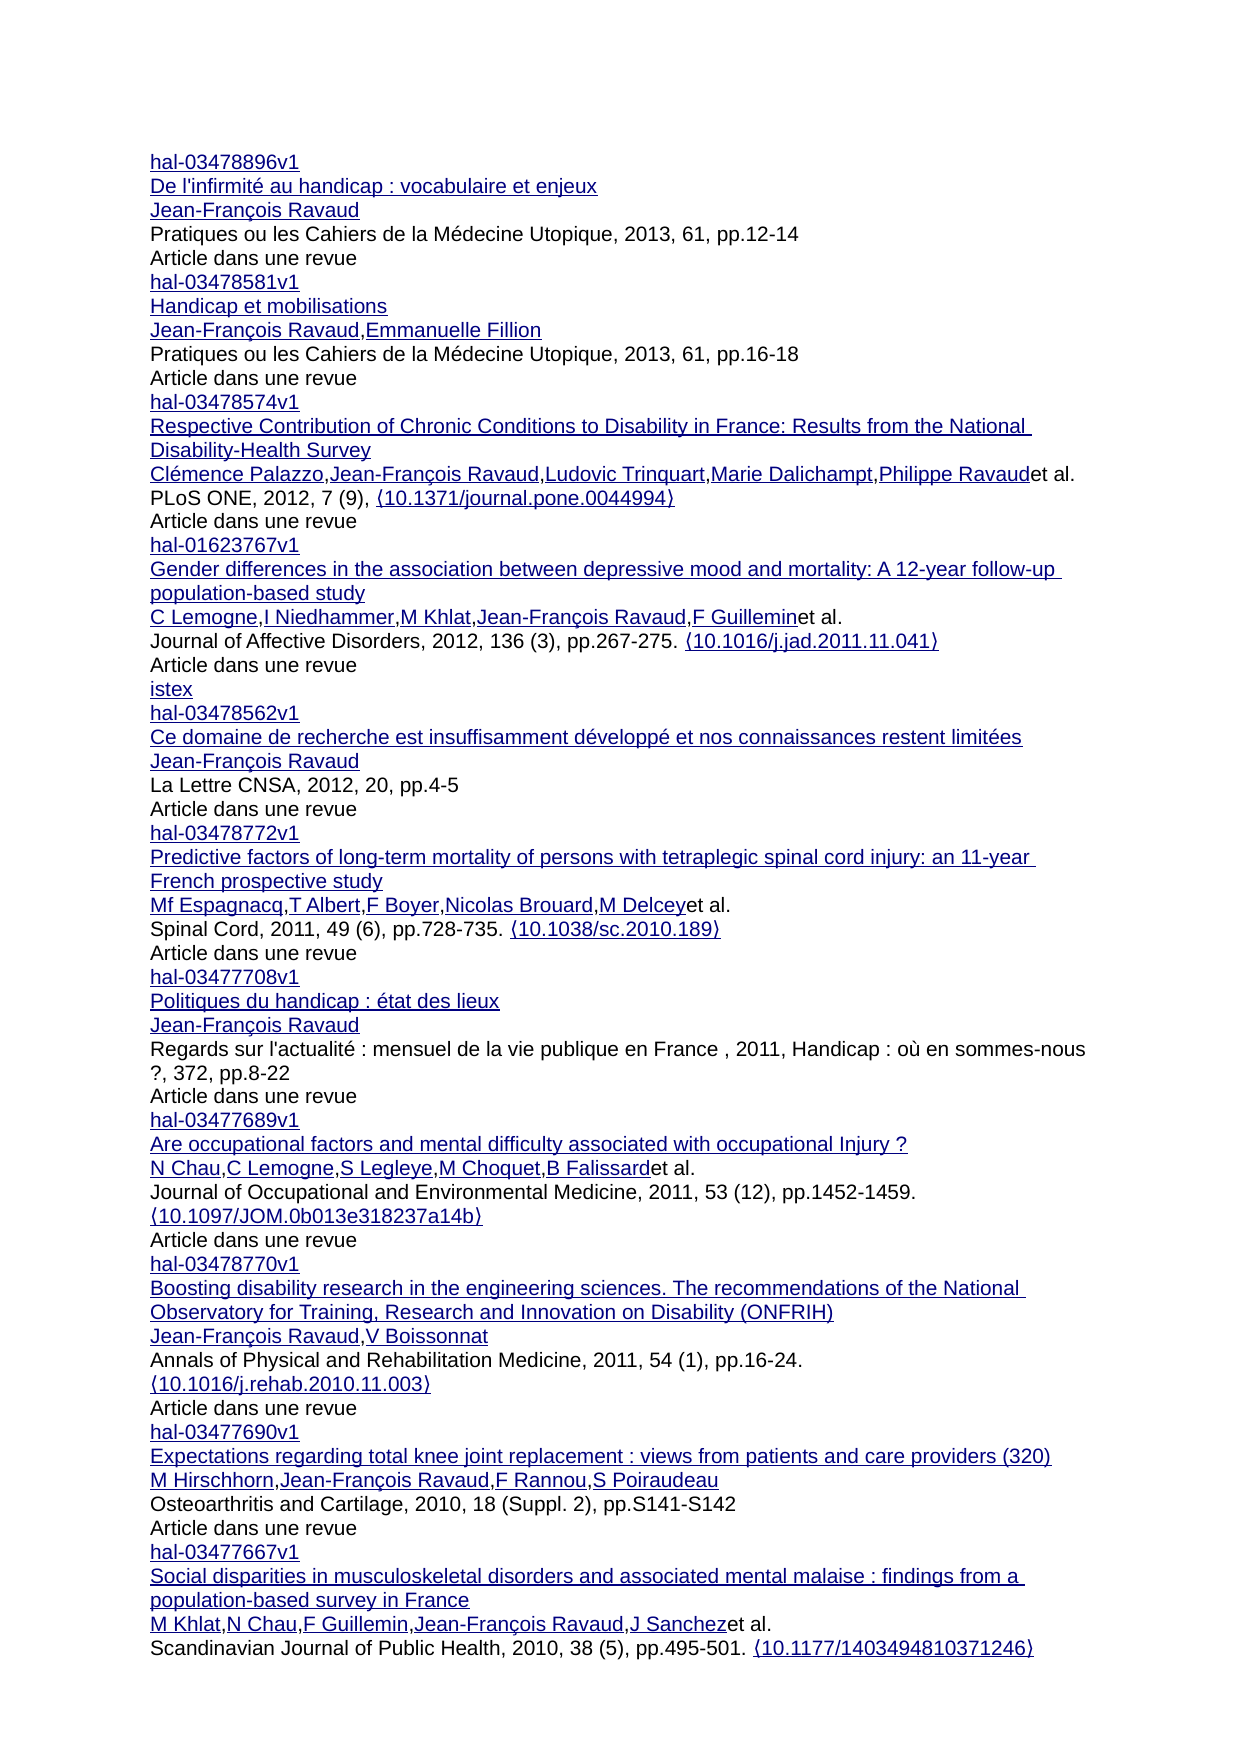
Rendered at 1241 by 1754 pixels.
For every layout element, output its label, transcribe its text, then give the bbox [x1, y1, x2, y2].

table_cell hal-03478896v1 [150, 150, 1090, 174]
table_cell Predictive factors of long-term mortality of persons with tetraplegic spinal cord injury: an 11-year French prospective study Mf Espagnacq,T Albert,F Boyer,Nicolas Brouard,M Delceyet al. Spinal Cord, 2011, 49 (6), pp.728-735. ⟨10.1038/sc.2010.189⟩ Article dans une revue hal-03477708v1 [150, 845, 1090, 988]
table_cell Handicap et mobilisations Jean-François Ravaud,Emmanuelle Fillion Pratiques ou les Cahiers de la Médecine Utopique, 2013, 61, pp.16-18 Article dans une revue hal-03478574v1 [150, 294, 1090, 413]
table_cell Boosting disability research in the engineering sciences. The recommendations of the National Observatory for Training, Research and Innovation on Disability (ONFRIH) Jean-François Ravaud,V Boissonnat Annals of Physical and Rehabilitation Medicine, 2011, 54 (1), pp.16-24. ⟨10.1016/j.rehab.2010.11.003⟩ Article dans une revue hal-03477690v1 [150, 1276, 1090, 1444]
table_cell Expectations regarding total knee joint replacement : views from patients and care providers (320) M Hirschhorn,Jean-François Ravaud,F Rannou,S Poiraudeau Osteoarthritis and Cartilage, 2010, 18 (Suppl. 2), pp.S141-S142 Article dans une revue hal-03477667v1 [150, 1444, 1090, 1563]
table_cell Ce domaine de recherche est insuffisamment développé et nos connaissances restent limitées Jean-François Ravaud La Lettre CNSA, 2012, 20, pp.4-5 Article dans une revue hal-03478772v1 [150, 725, 1090, 845]
table_cell Are occupational factors and mental difficulty associated with occupational Injury ? N Chau,C Lemogne,S Legleye,M Choquet,B Falissardet al. Journal of Occupational and Environmental Medicine, 2011, 53 (12), pp.1452-1459. ⟨10.1097/JOM.0b013e318237a14b⟩ Article dans une revue hal-03478770v1 [150, 1132, 1090, 1276]
table_cell Gender differences in the association between depressive mood and mortality: A 12-year follow-up population-based study C Lemogne,I Niedhammer,M Khlat,Jean-François Ravaud,F Guilleminet al. Journal of Affective Disorders, 2012, 136 (3), pp.267-275. ⟨10.1016/j.jad.2011.11.041⟩ Article dans une revue istex hal-03478562v1 [150, 557, 1090, 725]
table_cell De l'infirmité au handicap : vocabulaire et enjeux Jean-François Ravaud Pratiques ou les Cahiers de la Médecine Utopique, 2013, 61, pp.12-14 Article dans une revue hal-03478581v1 [150, 174, 1090, 294]
table_cell Politiques du handicap : état des lieux Jean-François Ravaud Regards sur l'actualité : mensuel de la vie publique en France , 2011, Handicap : où en sommes-nous ?, 372, pp.8-22 Article dans une revue hal-03477689v1 [150, 989, 1090, 1132]
table_cell Respective Contribution of Chronic Conditions to Disability in France: Results from the National Disability-Health Survey Clémence Palazzo,Jean-François Ravaud,Ludovic Trinquart,Marie Dalichampt,Philippe Ravaudet al. PLoS ONE, 2012, 7 (9), ⟨10.1371/journal.pone.0044994⟩ Article dans une revue hal-01623767v1 [150, 414, 1090, 557]
table_cell Social disparities in musculoskeletal disorders and associated mental malaise : findings from a population-based survey in France M Khlat,N Chau,F Guillemin,Jean-François Ravaud,J Sanchezet al. Scandinavian Journal of Public Health, 2010, 38 (5), pp.495-501. ⟨10.1177/1403494810371246⟩ [150, 1564, 1090, 1659]
